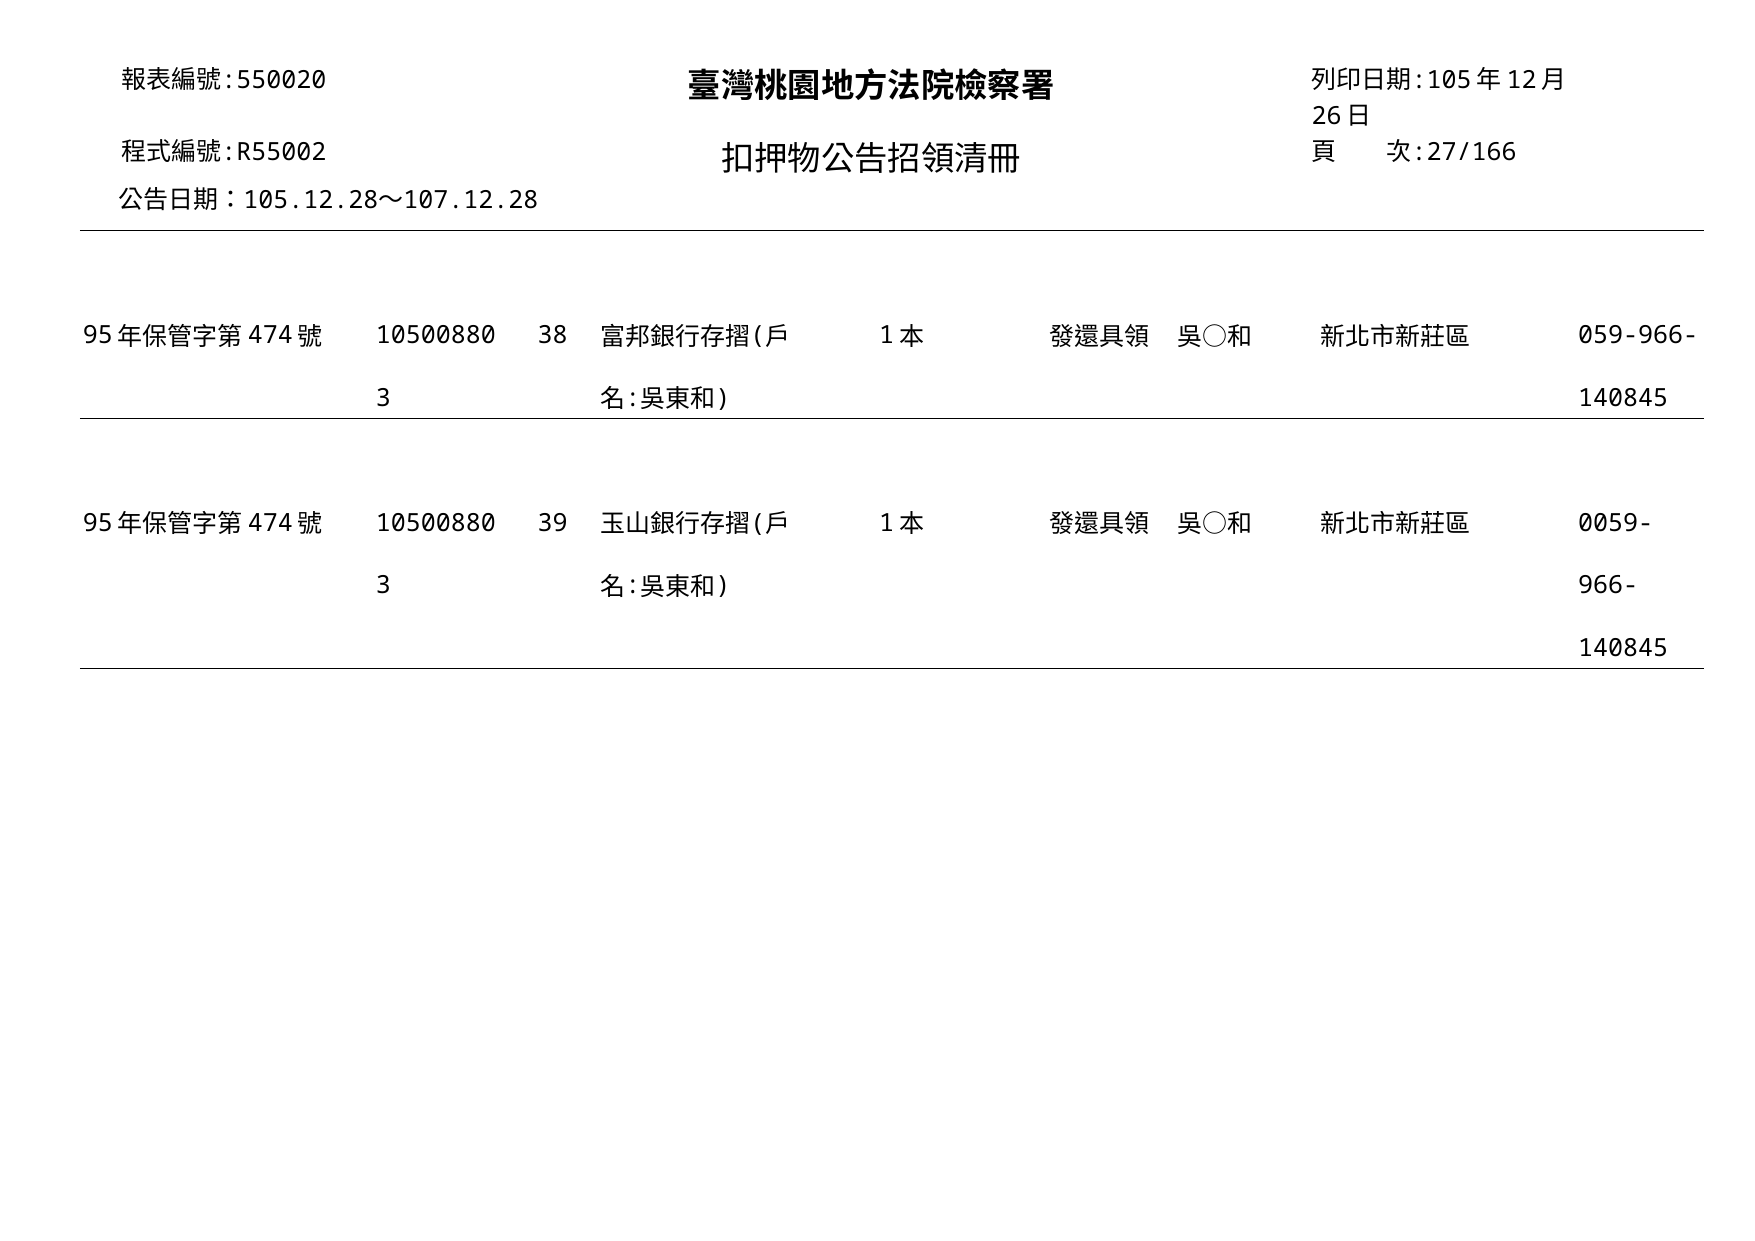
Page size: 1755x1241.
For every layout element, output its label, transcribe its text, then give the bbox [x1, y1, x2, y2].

table_cell 發還具領 [1046, 231, 1175, 417]
table_cell 95年保管字第474號 [80, 419, 373, 667]
table_cell 富邦銀行存摺(戶名:吳東和) [597, 231, 807, 417]
table_cell 105008803 [373, 419, 507, 667]
table_cell 1本 [808, 419, 927, 667]
table_cell 吳○和 [1175, 419, 1317, 667]
table_cell 新北市新莊區 [1317, 419, 1575, 667]
table_cell 0059-966-140845 [1575, 419, 1704, 667]
table_cell [927, 419, 1046, 667]
table_cell 39 [507, 419, 597, 667]
table_cell 95年保管字第474號 [80, 231, 373, 417]
table_cell 059-966-140845 [1575, 231, 1704, 417]
table_cell 38 [507, 231, 597, 417]
table_cell 玉山銀行存摺(戶名:吳東和) [597, 419, 807, 667]
table_cell 105008803 [373, 231, 507, 417]
table_cell 發還具領 [1046, 419, 1175, 667]
table_cell 新北市新莊區 [1317, 231, 1575, 417]
table_cell 吳○和 [1175, 231, 1317, 417]
table_cell [927, 231, 1046, 417]
table_cell 1本 [808, 231, 927, 417]
